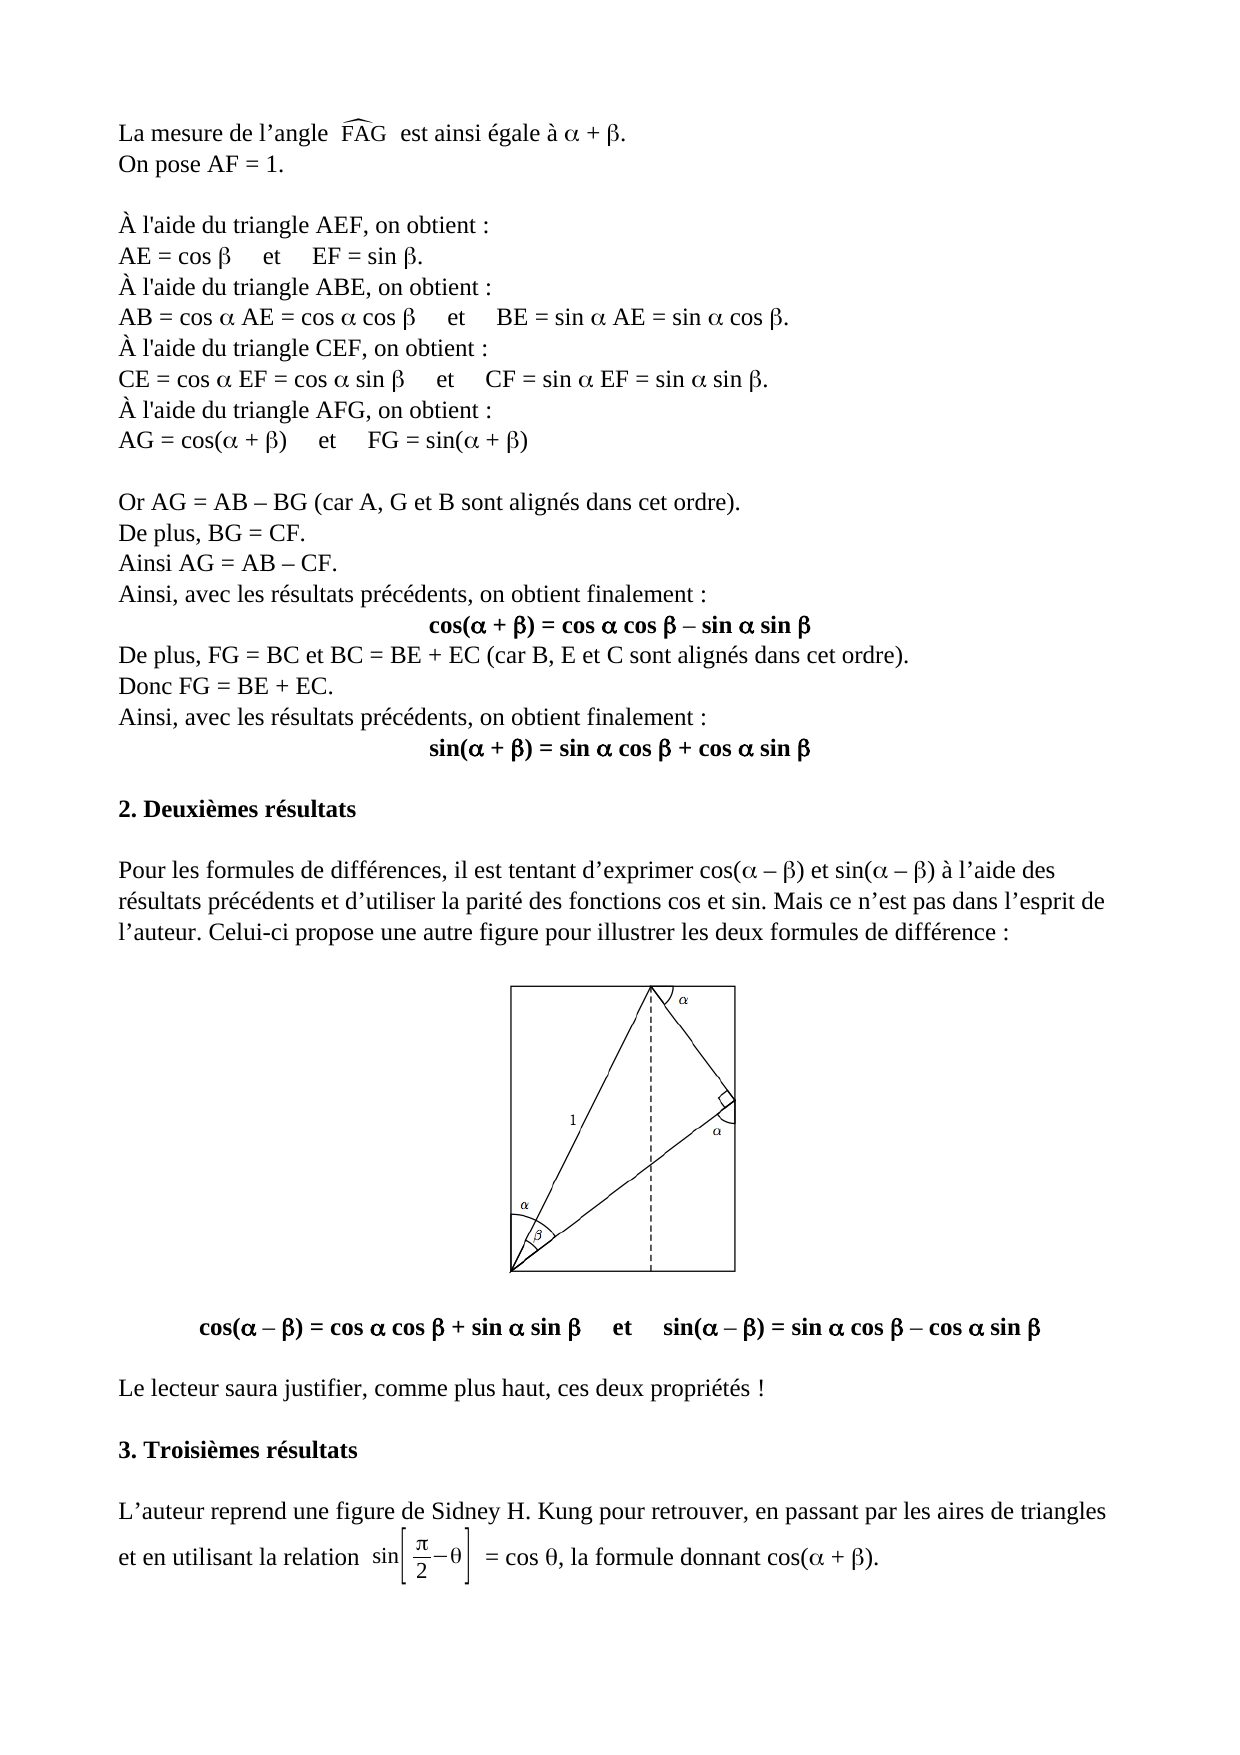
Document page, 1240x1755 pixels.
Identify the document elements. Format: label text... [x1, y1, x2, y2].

text À l'aide du triangle ABE, on obtient : [118, 272, 1121, 301]
picture [499, 978, 740, 1280]
text Ainsi AG = AB – CF. [118, 548, 1121, 577]
text L’auteur reprend une figure de Sidney H. Kung pour retrouver, en passant par les aires de triangles et en utilisant la relation = cos , la formule donnant cos( + ). [118, 1496, 1121, 1587]
text Ainsi, avec les résultats précédents, on obtient finalement : [118, 579, 1121, 608]
text Pour les formules de différences, il est tentant d’exprimer cos( – ) et sin( – ) à l’aide des résultats précédents et d’utiliser la parité des fonctions cos et sin. Mais ce n’est pas dans l’esprit de l’auteur. Celui-ci propose une autre figure pour illustrer les deux formules de différence : [118, 856, 1121, 946]
text À l'aide du triangle AFG, on obtient : [118, 395, 1121, 423]
text sin( + ) = sin  cos  + cos  sin  [118, 733, 1121, 761]
text Or AG = AB – BG (car A, G et B sont alignés dans cet ordre). [118, 487, 1121, 516]
text cos( – ) = cos  cos  + sin  sin  et sin( – ) = sin  cos  – cos  sin  [118, 1312, 1121, 1341]
text La mesure de l’angle est ainsi égale à  + . [118, 118, 1121, 147]
text AB = cos  AE = cos  cos  et BE = sin  AE = sin  cos . [118, 302, 1121, 331]
text De plus, FG = BC et BC = BE + EC (car B, E et C sont alignés dans cet ordre). [118, 641, 1121, 669]
text AG = cos( + ) et FG = sin( + ) [118, 425, 1121, 454]
text cos( + ) = cos  cos  – sin  sin  [118, 610, 1121, 638]
text À l'aide du triangle AEF, on obtient : [118, 210, 1121, 239]
text 3. Troisièmes résultats [118, 1435, 1121, 1464]
text À l'aide du triangle CEF, on obtient : [118, 333, 1121, 362]
text De plus, BG = CF. [118, 518, 1121, 546]
text 2. Deuxièmes résultats [118, 794, 1121, 823]
text CE = cos  EF = cos  sin  et CF = sin  EF = sin  sin . [118, 364, 1121, 393]
text AE = cos  et EF = sin . [118, 241, 1121, 270]
text Le lecteur saura justifier, comme plus haut, ces deux propriétés ! [118, 1373, 1121, 1402]
text Ainsi, avec les résultats précédents, on obtient finalement : [118, 702, 1121, 731]
text On pose AF = 1. [118, 149, 1121, 178]
text Donc FG = BE + EC. [118, 671, 1121, 700]
